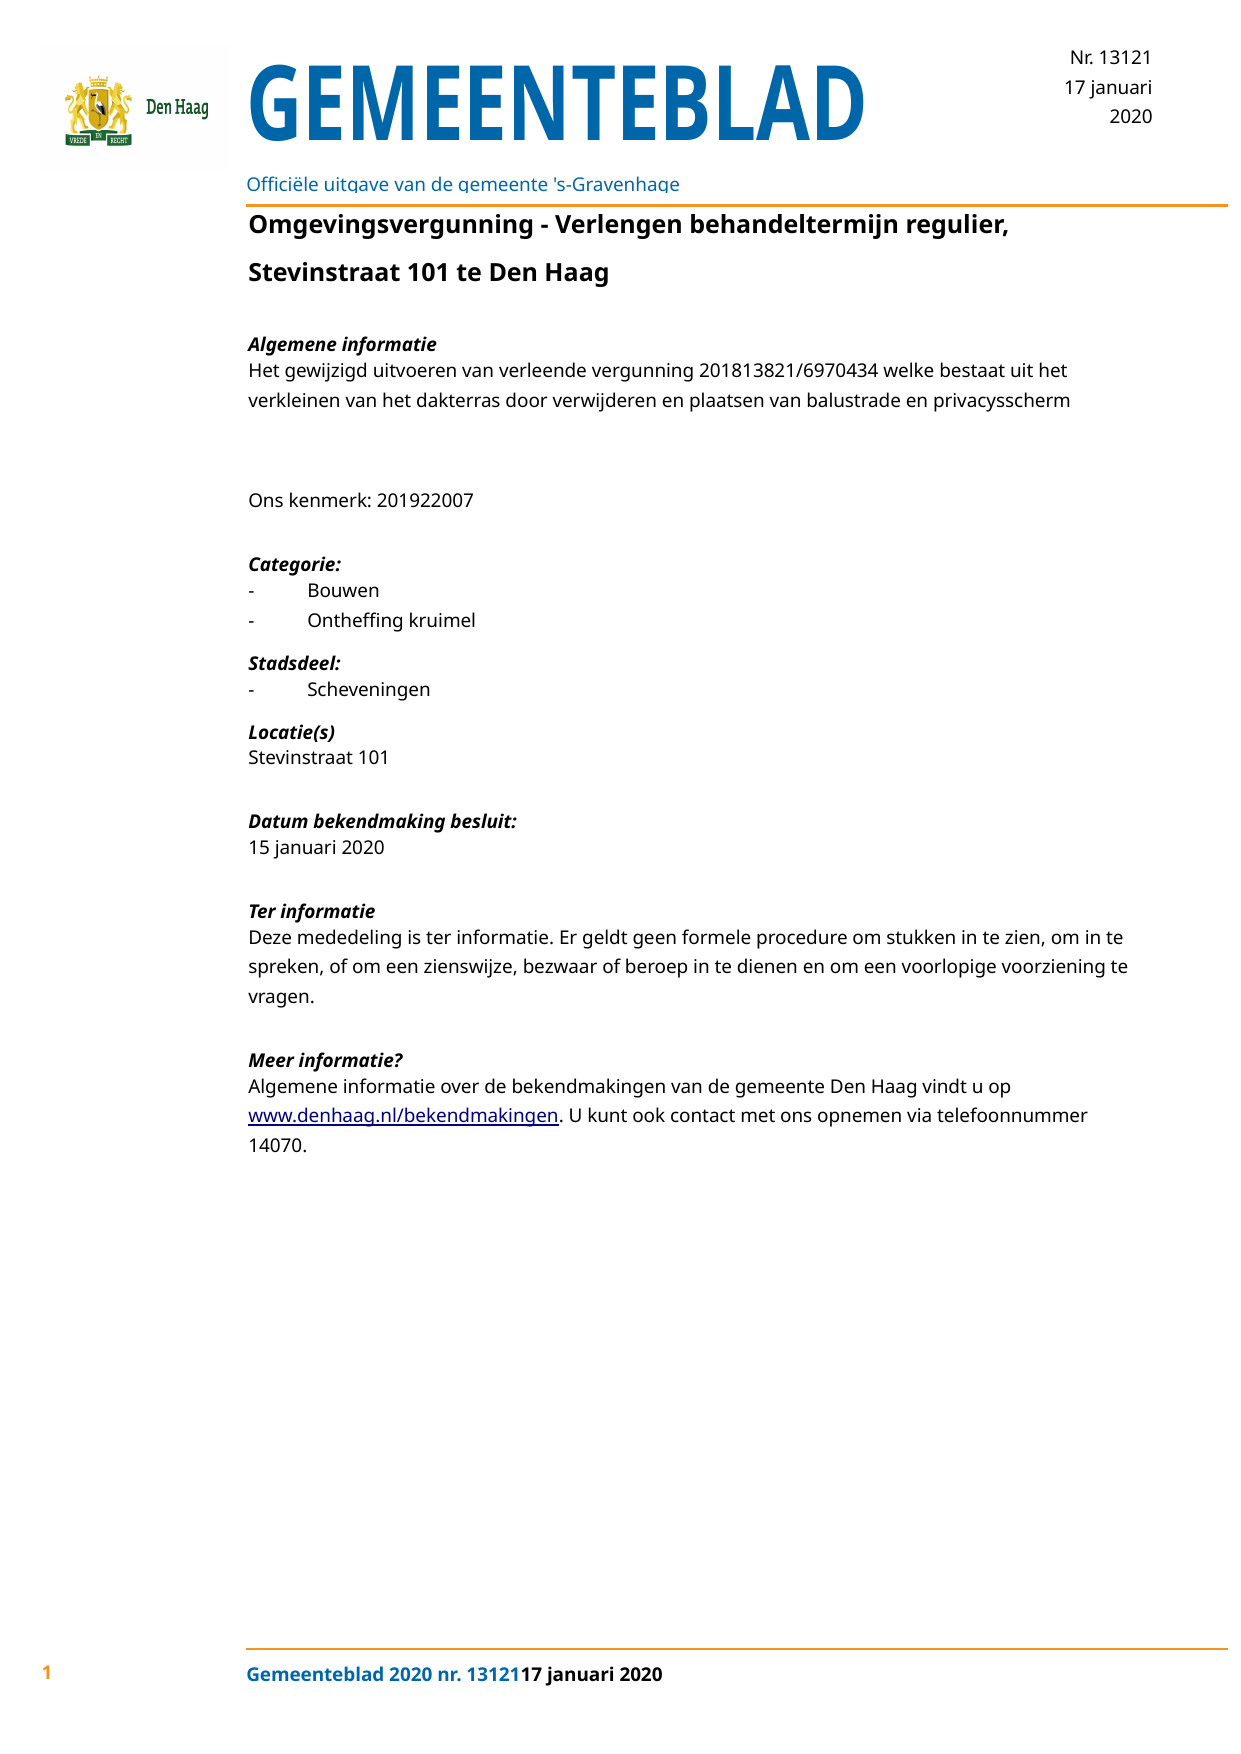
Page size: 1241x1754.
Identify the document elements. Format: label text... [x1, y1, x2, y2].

list Bouwen [248, 577, 1152, 603]
text Stevinstraat 101 [248, 744, 1152, 770]
text Locatie(s) [248, 719, 1152, 744]
text Het gewijzigd uitvoeren van verleende vergunning 201813821/6970434 welke bestaat uit het verkleinen van het dakterras door verwijderen en plaatsen van balustrade en privacysscherm [248, 357, 1152, 412]
list Scheveningen [248, 676, 1152, 701]
text Omgevingsvergunning - Verlengen behandeltermijn regulier, Stevinstraat 101 te Den Haag [248, 207, 1152, 288]
text Stadsdeel: [248, 650, 1152, 676]
picture [41, 47, 231, 172]
text Algemene informatie over de bekendmakingen van de gemeente Den Haag vindt u op www.denhaag.nl/bekendmakingen. U kunt ook contact met ons opnemen via telefoonnummer 14070. [248, 1073, 1152, 1158]
text 15 januari 2020 [248, 834, 1152, 860]
text Ons kenmerk: 201922007 [248, 488, 1152, 513]
list Ontheffing kruimel [248, 607, 1152, 633]
text Algemene informatie [248, 331, 1152, 357]
text Deze mededeling is ter informatie. Er geldt geen formele procedure om stukken in te zien, om in te spreken, of om een zienswijze, bezwaar of beroep in te dienen en om een voorlopige voorziening te vragen. [248, 924, 1152, 1009]
text Datum bekendmaking besluit: [248, 808, 1152, 834]
text Meer informatie? [248, 1047, 1152, 1073]
text Categorie: [248, 552, 1152, 577]
text Ter informatie [248, 898, 1152, 924]
